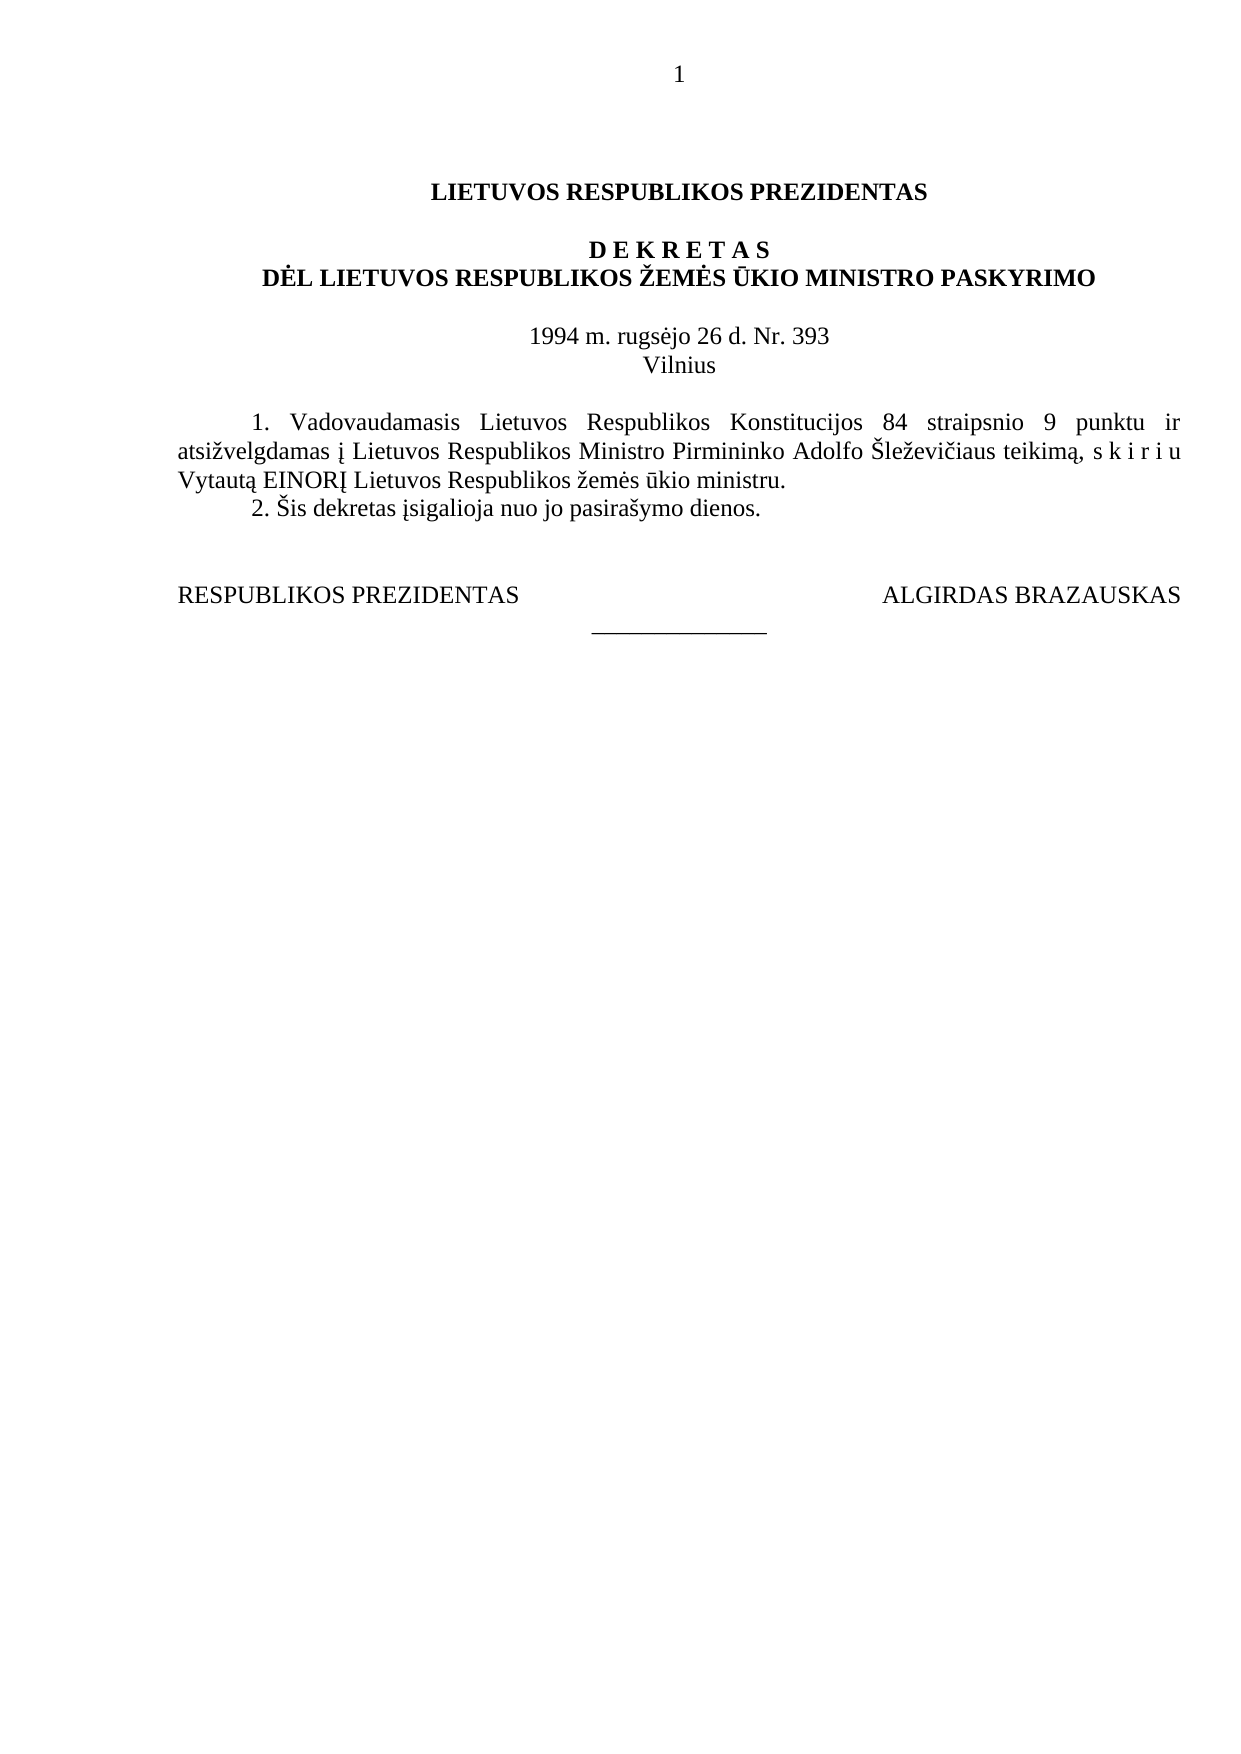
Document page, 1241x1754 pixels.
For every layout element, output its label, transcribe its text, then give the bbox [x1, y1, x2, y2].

text DĖL LIETUVOS RESPUBLIKOS ŽEMĖS ŪKIO MINISTRO PASKYRIMO [177, 263, 1181, 292]
text ______________ [177, 608, 1181, 637]
text RESPUBLIKOS PREZIDENTAS ALGIRDAS BRAZAUSKAS [177, 580, 1181, 608]
text 2. Šis dekretas įsigalioja nuo jo pasirašymo dienos. [177, 493, 1181, 522]
text 1. Vadovaudamasis Lietuvos Respublikos Konstitucijos 84 straipsnio 9 punktu ir atsižvelgdamas į Lietuvos Respublikos Ministro Pirmininko Adolfo Šleževičiaus teikimą, skiriu Vytautą EINORĮ Lietuvos Respublikos žemės ūkio ministru. [177, 407, 1181, 493]
text 1994 m. rugsėjo 26 d. Nr. 393 [177, 321, 1181, 350]
text LIETUVOS RESPUBLIKOS PREZIDENTAS [177, 177, 1181, 206]
text D E K R E T A S [177, 235, 1181, 263]
text Vilnius [177, 350, 1181, 378]
